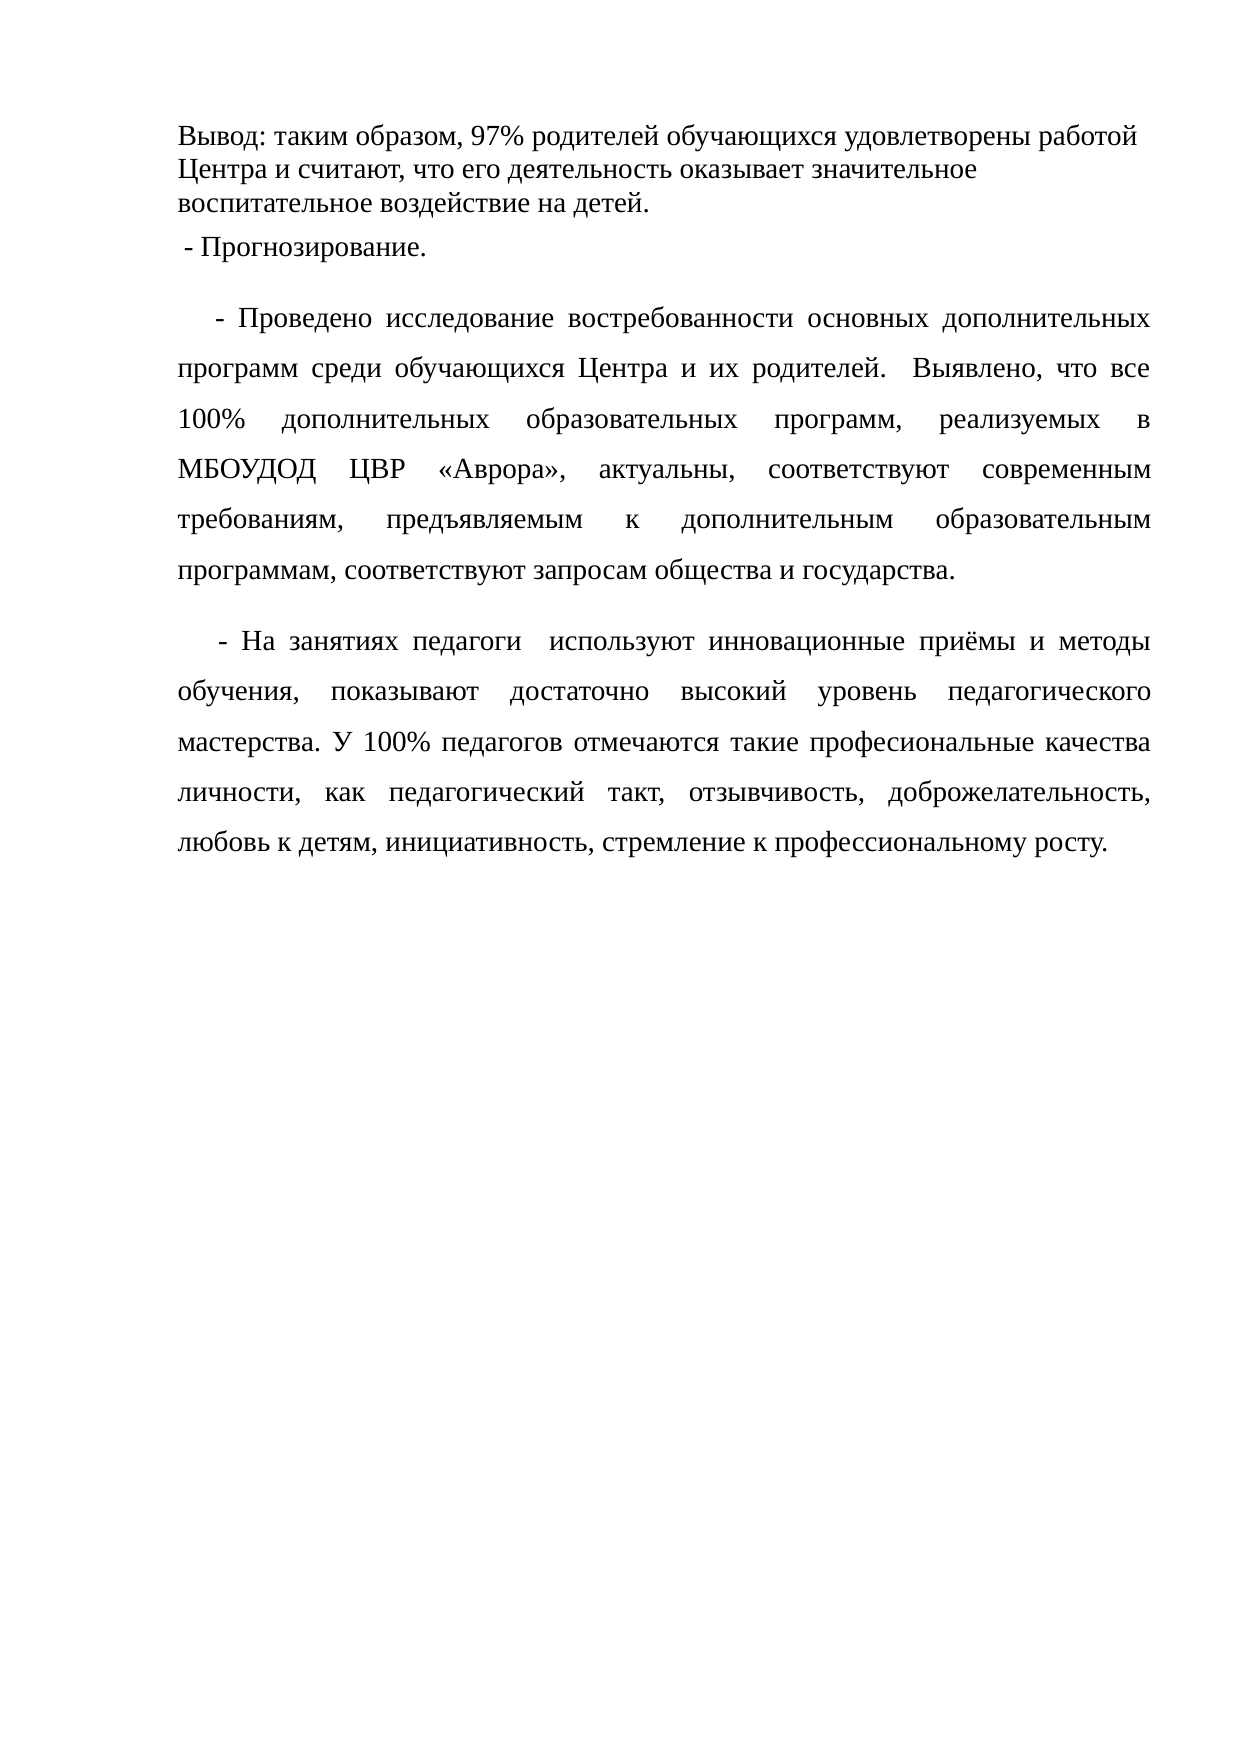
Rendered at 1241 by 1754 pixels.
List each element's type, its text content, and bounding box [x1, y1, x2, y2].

text - Прогнозирование. [177, 229, 1152, 263]
subtitle Вывод: таким образом, 97% родителей обучающихся удовлетворены работой Центра и считают, что его деятельность оказывает значительное воспитательное воздействие на детей. [177, 118, 1152, 219]
text - Проведено исследование востребованности основных дополнительных программ среди обучающихся Центра и их родителей. Выявлено, что все 100% дополнительных образовательных программ, реализуемых в МБОУДОД ЦВР «Аврора», актуальны, соответствуют современным требованиям, предъявляемым к дополнительным образовательным программам, соответствуют запросам общества и государства. [177, 300, 1152, 585]
text - На занятиях педагоги используют инновационные приёмы и методы обучения, показывают достаточно высокий уровень педагогического мастерства. У 100% педагогов отмечаются такие професиональные качества личности, как педагогический такт, отзывчивость, доброжелательность, любовь к детям, инициативность, стремление к профессиональному росту. [177, 623, 1152, 858]
